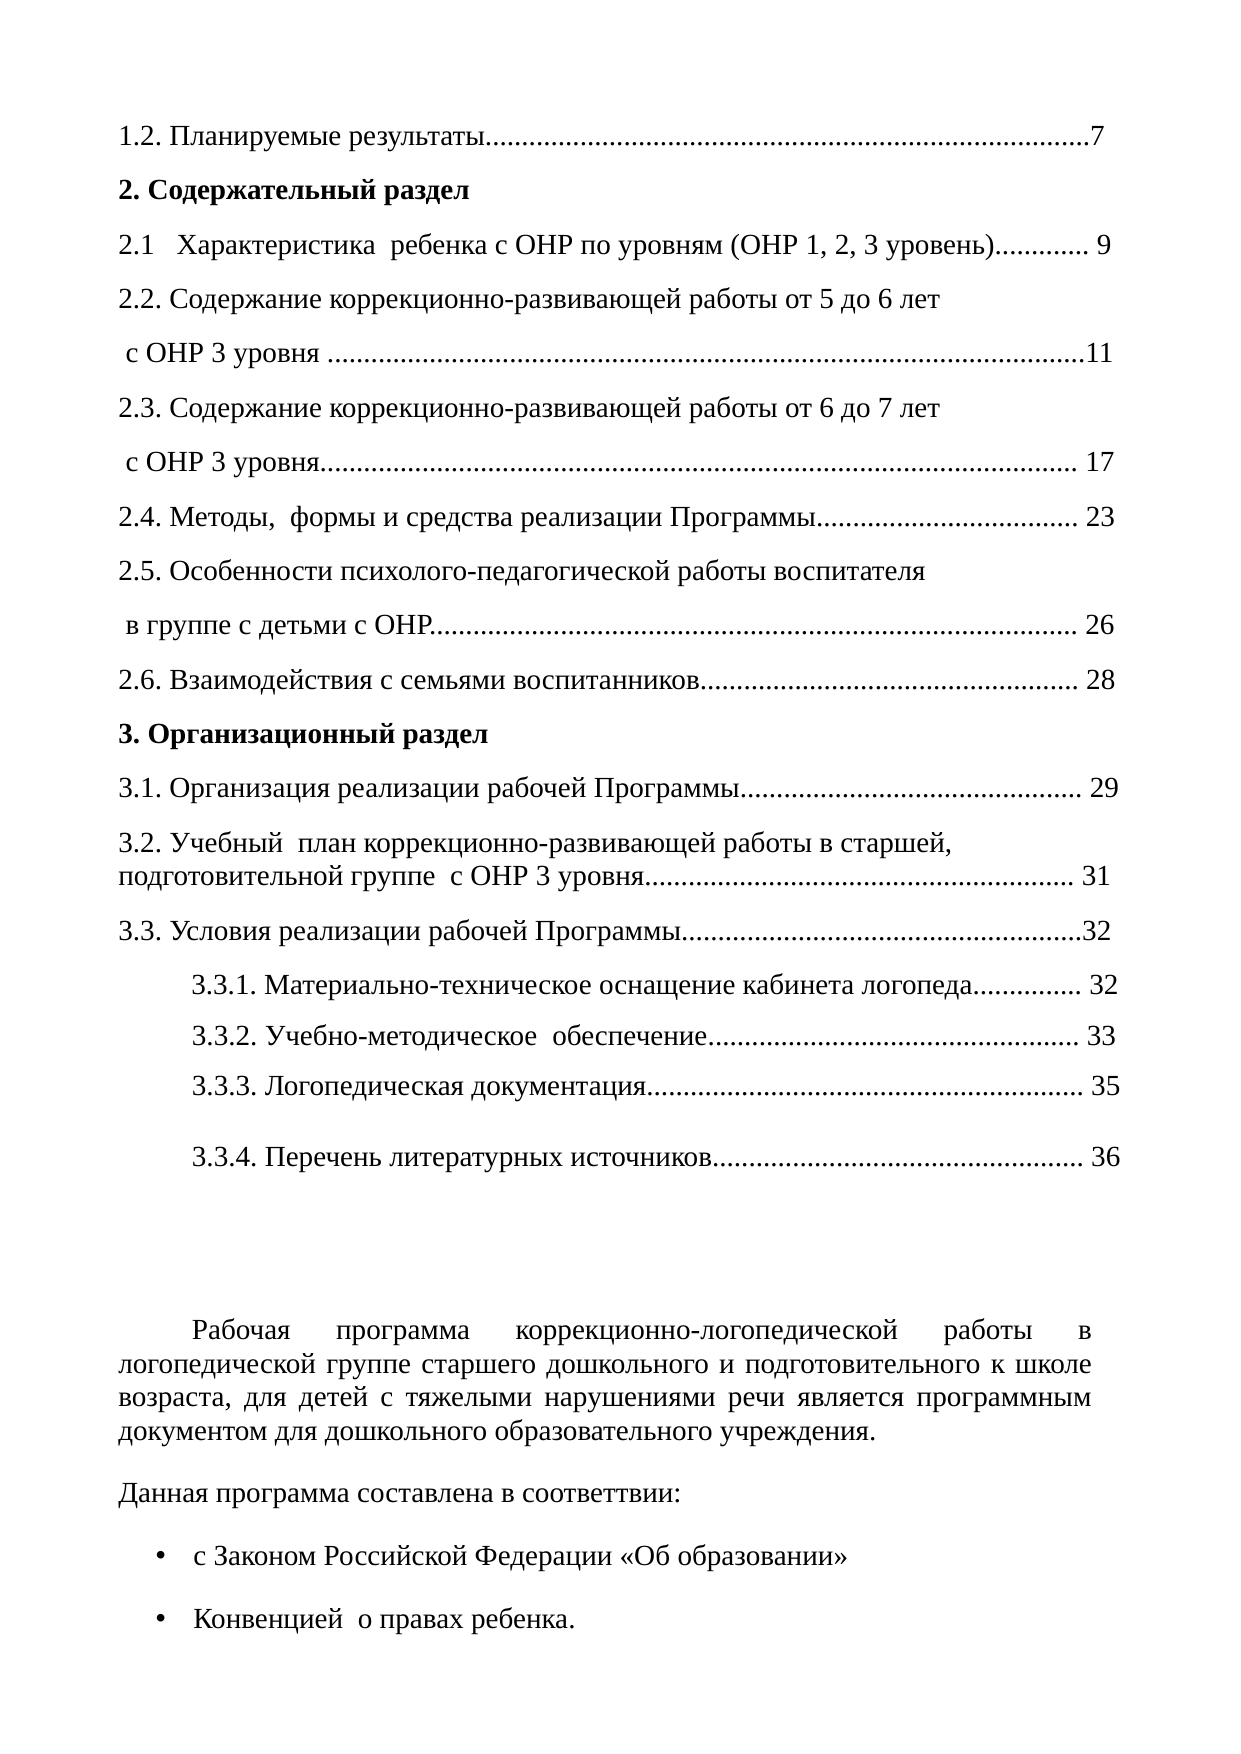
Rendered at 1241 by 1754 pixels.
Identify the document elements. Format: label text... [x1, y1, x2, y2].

text 2.4. Методы, формы и средства реализации Программы.................................... 23 [118, 499, 1122, 532]
text 1.2. Планируемые результаты...................................................................................7 [118, 118, 1122, 152]
text 2.3. Содержание коррекционно-развивающей работы от 6 до 7 лет [118, 390, 1122, 423]
text 2.2. Содержание коррекционно-развивающей работы от 5 до 6 лет [118, 281, 1122, 315]
text в группе с детьми с ОНР......................................................................................... 26 [118, 607, 1122, 641]
text 3.2. Учебный план коррекционно-развивающей работы в старшей, подготовительной группе с ОНР 3 уровня........................................................... 31 [118, 825, 1122, 892]
text с ОНР 3 уровня ........................................................................................................11 [118, 336, 1122, 369]
text Данная программа составлена в соответтвии: [118, 1476, 1092, 1509]
text 2.6. Взаимодействия с семьями воспитанников.................................................... 28 [118, 662, 1122, 695]
list 3.3.1. Материально-техническое оснащение кабинета логопеда............... 32 3.3.2. Учебно-методическое обеспечение................................................... 33 3.3.3. Логопедическая документация............................................................ 35 [118, 967, 1122, 1101]
text 3.3. Условия реализации рабочей Программы.......................................................32 [118, 913, 1122, 946]
text 3.3.4. Перечень литературных источников................................................... 36 [118, 1139, 1122, 1173]
list Конвенцией о правах ребенка. [156, 1601, 1122, 1635]
text 2.1 Характеристика ребенка с ОНР по уровням (ОНР 1, 2, 3 уровень)............. 9 [118, 227, 1122, 260]
list с Законом Российской Федерации «Об образовании» [156, 1538, 1122, 1572]
text 3. Организационный раздел [118, 716, 1122, 750]
text 2.5. Особенности психолого-педагогической работы воспитателя [118, 553, 1122, 587]
text с ОНР 3 уровня........................................................................................................ 17 [118, 444, 1122, 478]
text 3.1. Организация реализации рабочей Программы............................................... 29 [118, 771, 1122, 804]
text 2. Содержательный раздел [118, 172, 1122, 206]
text Рабочая программа коррекционно-логопедической работы в логопедической группе старшего дошкольного и подготовительного к школе возраста, для детей с тяжелыми нарушениями речи является программным документом для дошкольного образовательного учреждения. [118, 1312, 1092, 1446]
